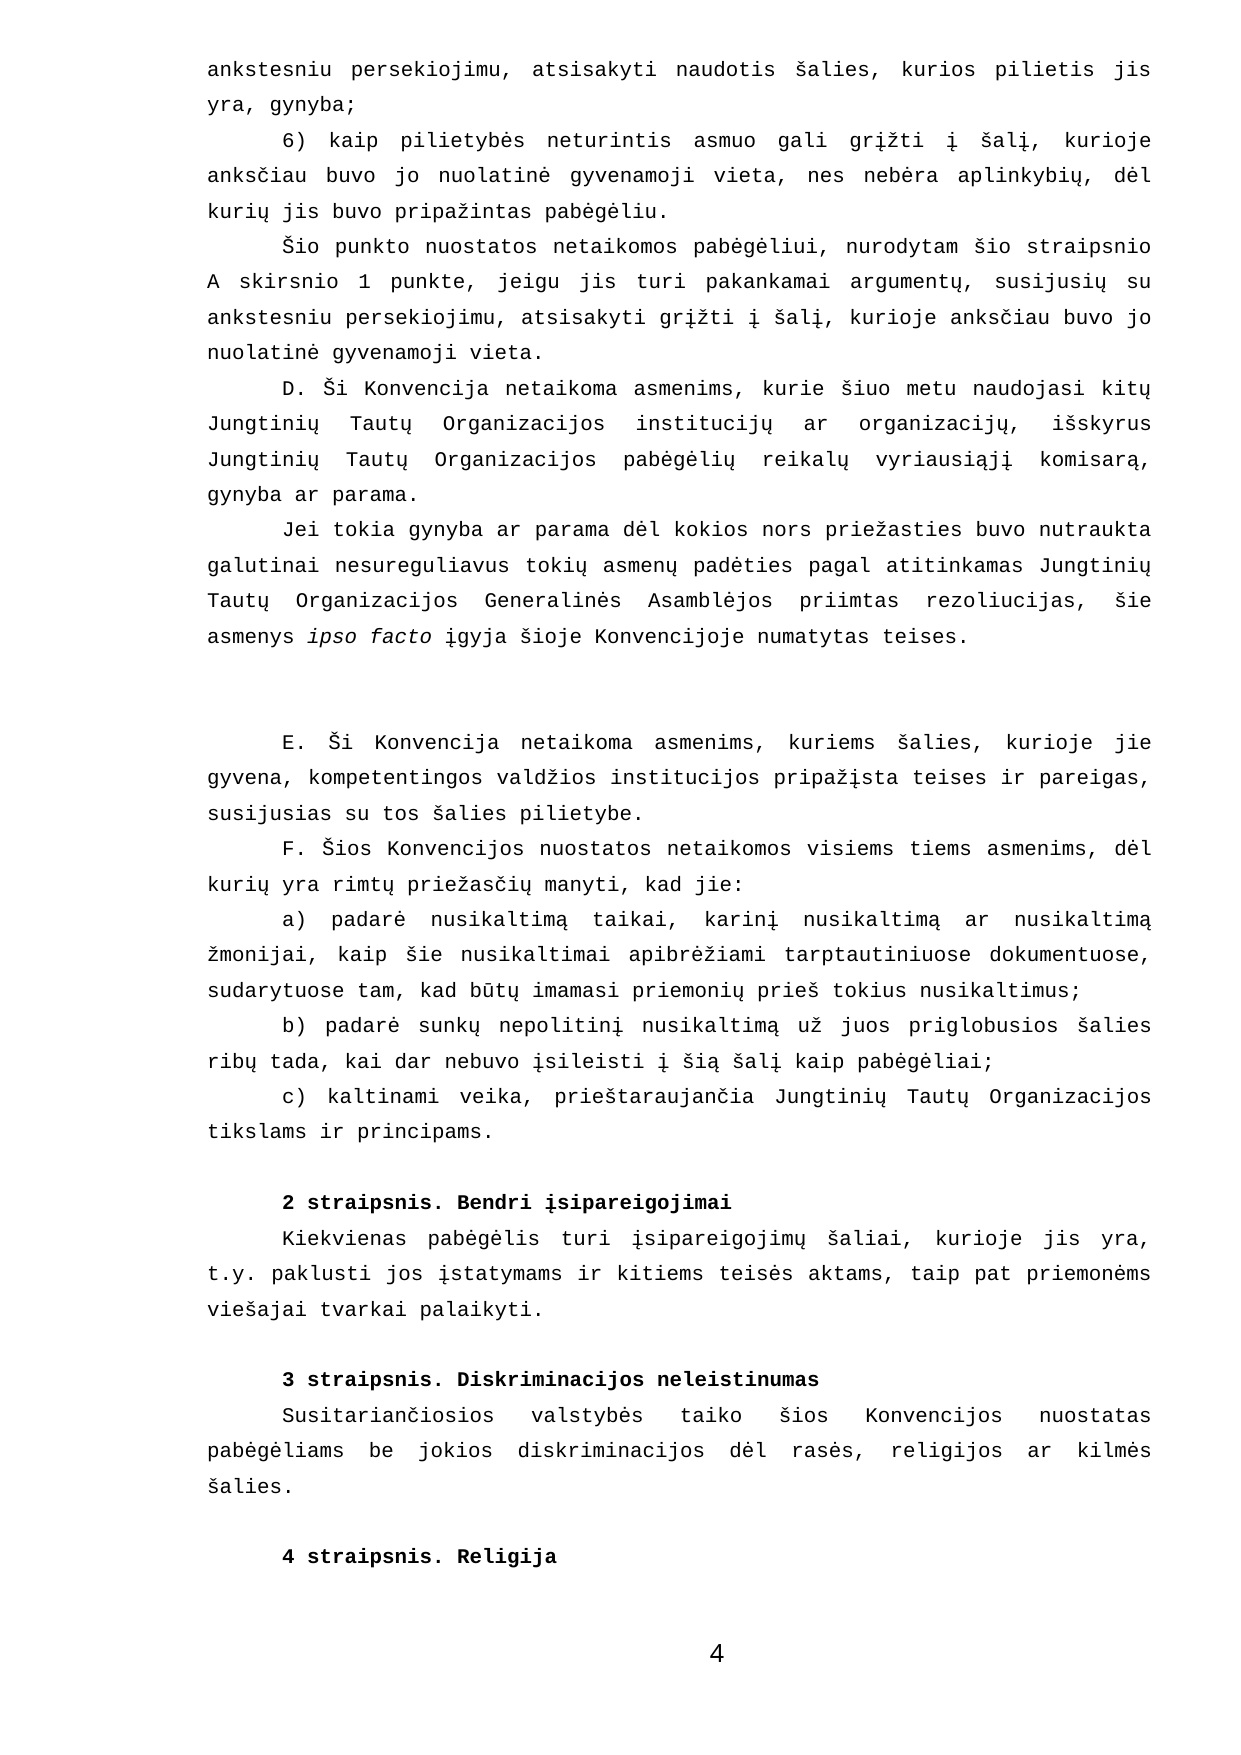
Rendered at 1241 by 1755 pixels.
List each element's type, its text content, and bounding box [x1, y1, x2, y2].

text c) kaltinami veika, prieštaraujančia Jungtinių Tautų Organizacijos tikslams ir principams. [207, 1086, 1152, 1145]
text 2 straipsnis. Bendri įsipareigojimai [207, 1192, 1152, 1216]
text a) padarė nusikaltimą taikai, karinį nusikaltimą ar nusikaltimą žmonijai, kaip šie nusikaltimai apibrėžiami tarptautiniuose dokumentuose, sudarytuose tam, kad būtų imamasi priemonių prieš tokius nusikaltimus; [207, 909, 1152, 1003]
text Šio punkto nuostatos netaikomos pabėgėliui, nurodytam šio straipsnio A skirsnio 1 punkte, jeigu jis turi pakankamai argumentų, susijusių su ankstesniu persekiojimu, atsisakyti grįžti į šalį, kurioje anksčiau buvo jo nuolatinė gyvenamoji vieta. [207, 236, 1152, 366]
text Susitariančiosios valstybės taiko šios Konvencijos nuostatas pabėgėliams be jokios diskriminacijos dėl rasės, religijos ar kilmės šalies. [207, 1405, 1152, 1499]
text E. Ši Konvencija netaikoma asmenims, kuriems šalies, kurioje jie gyvena, kompetentingos valdžios institucijos pripažįsta teises ir pareigas, susijusias su tos šalies pilietybe. [207, 732, 1152, 826]
text 3 straipsnis. Diskriminacijos neleistinumas [207, 1369, 1152, 1393]
text 4 straipsnis. Religija [207, 1547, 1152, 1570]
text Jei tokia gynyba ar parama dėl kokios nors priežasties buvo nutraukta galutinai nesureguliavus tokių asmenų padėties pagal atitinkamas Jungtinių Tautų Organizacijos Generalinės Asamblėjos priimtas rezoliucijas, šie asmenys ipso facto įgyja šioje Konvencijoje numatytas teises. [207, 519, 1152, 649]
text b) padarė sunkų nepolitinį nusikaltimą už juos priglobusios šalies ribų tada, kai dar nebuvo įsileisti į šią šalį kaip pabėgėliai; [207, 1015, 1152, 1074]
text 6) kaip pilietybės neturintis asmuo gali grįžti į šalį, kurioje anksčiau buvo jo nuolatinė gyvenamoji vieta, nes nebėra aplinkybių, dėl kurių jis buvo pripažintas pabėgėliu. [207, 130, 1152, 224]
text F. Šios Konvencijos nuostatos netaikomos visiems tiems asmenims, dėl kurių yra rimtų priežasčių manyti, kad jie: [207, 838, 1152, 897]
text D. Ši Konvencija netaikoma asmenims, kurie šiuo metu naudojasi kitų Jungtinių Tautų Organizacijos institucijų ar organizacijų, išskyrus Jungtinių Tautų Organizacijos pabėgėlių reikalų vyriausiąjį komisarą, gynyba ar parama. [207, 378, 1152, 508]
text ankstesniu persekiojimu, atsisakyti naudotis šalies, kurios pilietis jis yra, gynyba; [207, 59, 1152, 118]
text Kiekvienas pabėgėlis turi įsipareigojimų šaliai, kurioje jis yra, t.y. paklusti jos įstatymams ir kitiems teisės aktams, taip pat priemonėms viešajai tvarkai palaikyti. [207, 1228, 1152, 1322]
